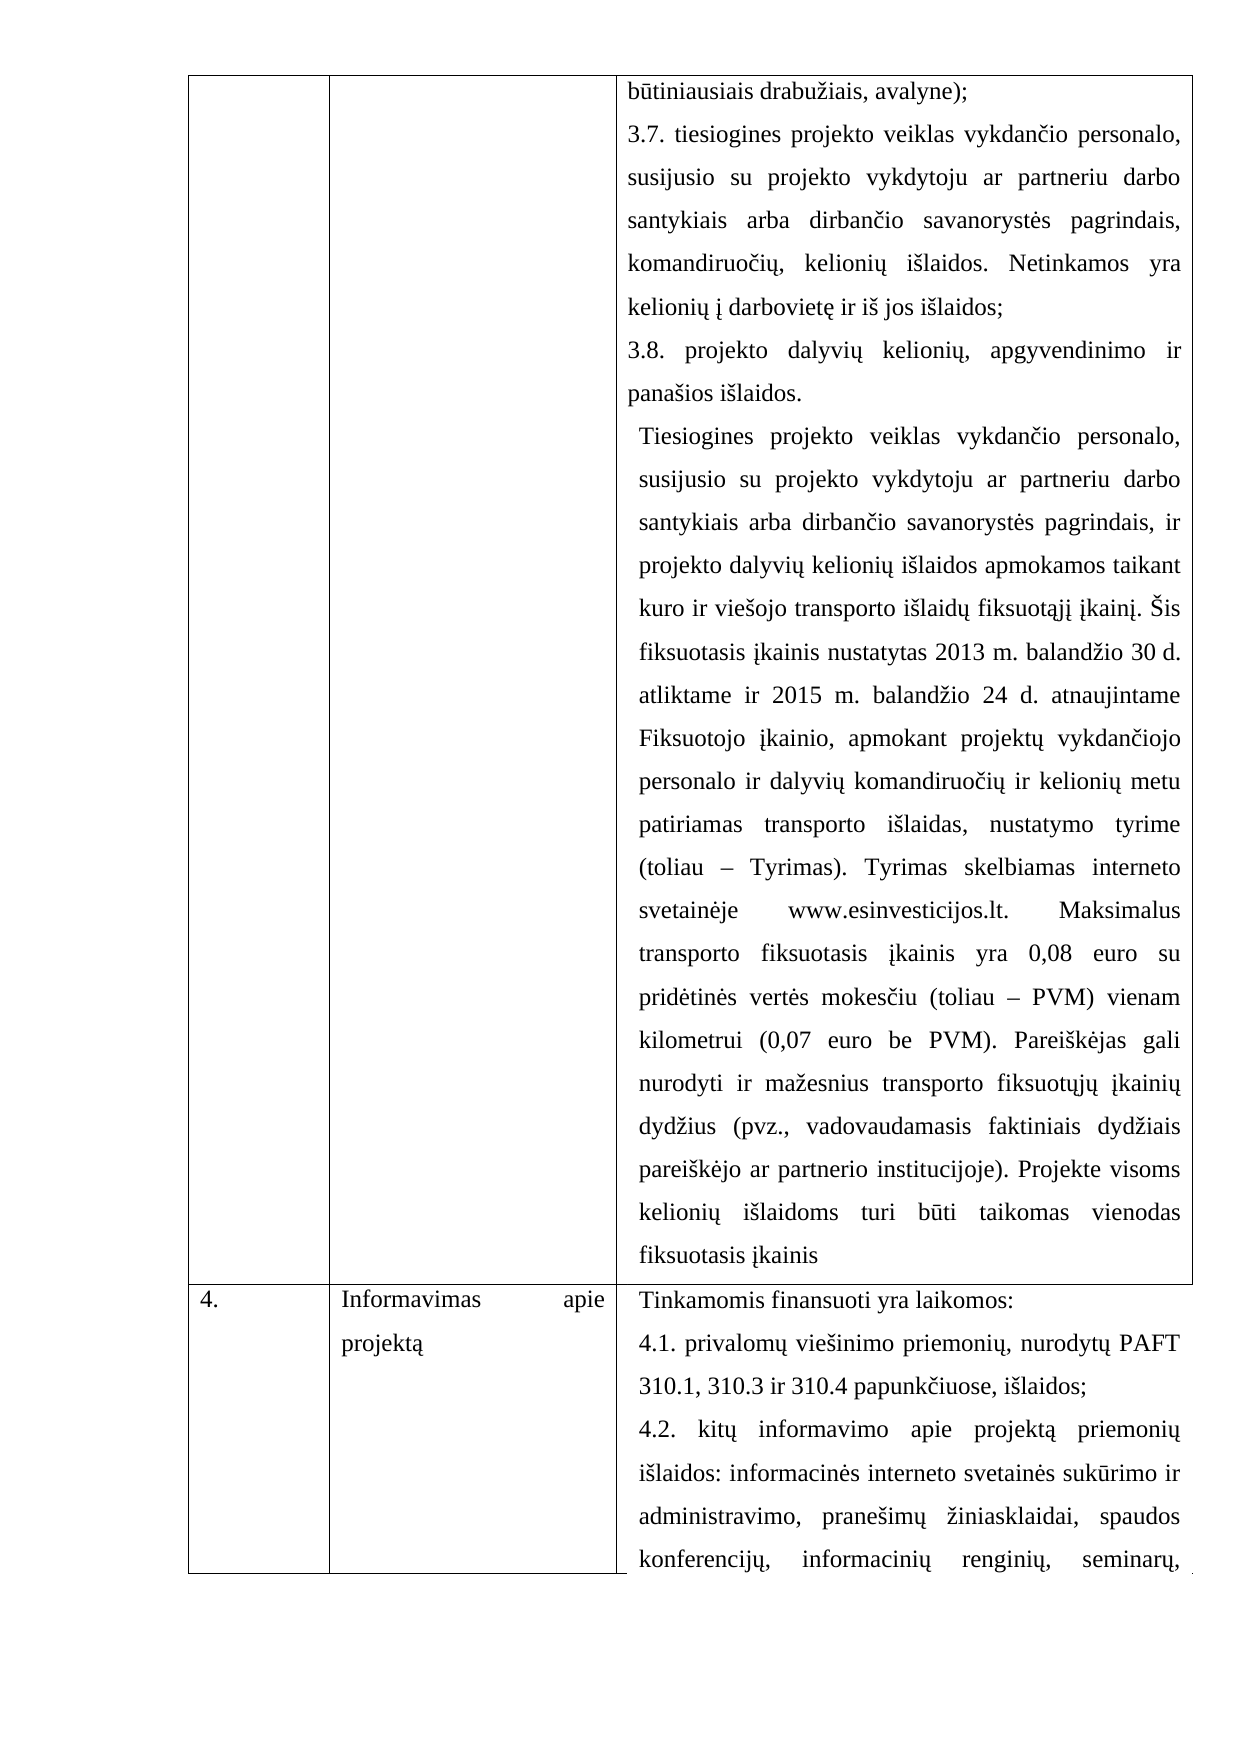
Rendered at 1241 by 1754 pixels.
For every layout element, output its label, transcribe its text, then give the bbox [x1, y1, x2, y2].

table_cell [617, 1285, 627, 1573]
table_header Tiesiogines projekto veiklas vykdančio personalo, susijusio su projekto vykdytoju ar partneriu darbo santykiais arba dirbančio savanorystės pagrindais, ir projekto dalyvių kelionių išlaidos apmokamos taikant kuro ir viešojo transporto išlaidų fiksuotąjį įkainį. Šis fiksuotasis įkainis nustatytas 2013 m. balandžio 30 d. atliktame ir 2015 m. balandžio 24 d. atnaujintame Fiksuotojo įkainio, apmokant projektų vykdančiojo personalo ir dalyvių komandiruočių ir kelionių metu patiriamas transporto išlaidas, nustatymo tyrime (toliau – Tyrimas). Tyrimas skelbiamas interneto svetainėje www.esinvesticijos.lt. Maksimalus transporto fiksuotasis įkainis yra 0,08 euro su pridėtinės vertės mokesčiu (toliau – PVM) vienam kilometrui (0,07 euro be PVM). Pareiškėjas gali nurodyti ir mažesnius transporto fiksuotųjų įkainių dydžius (pvz., vadovaudamasis faktiniais dydžiais pareiškėjo ar partnerio institucijoje). Projekte visoms kelionių išlaidoms turi būti taikomas vienodas fiksuotasis įkainis [627, 421, 1192, 1283]
table_cell Informavimas apie projektą [330, 1285, 616, 1573]
table_header Tinkamomis finansuoti yra laikomos: 4.1. privalomų viešinimo priemonių, nurodytų PAFT 310.1, 310.3 ir 310.4 papunkčiuose, išlaidos; 4.2. kitų informavimo apie projektą priemonių išlaidos: informacinės interneto svetainės sukūrimo ir administravimo, pranešimų žiniasklaidai, spaudos konferencijų, informacinių renginių, seminarų, [628, 1286, 1192, 1573]
table_cell [330, 76, 616, 1283]
table_cell 4. [189, 1285, 329, 1573]
table_cell [189, 76, 329, 1283]
table_cell būtiniausiais drabužiais, avalyne); 3.7. tiesiogines projekto veiklas vykdančio personalo, susijusio su projekto vykdytoju ar partneriu darbo santykiais arba dirbančio savanorystės pagrindais, komandiruočių, kelionių išlaidos. Netinkamos yra kelionių į darbovietę ir iš jos išlaidos; 3.8. projekto dalyvių kelionių, apgyvendinimo ir panašios išlaidos. [617, 76, 1192, 1283]
